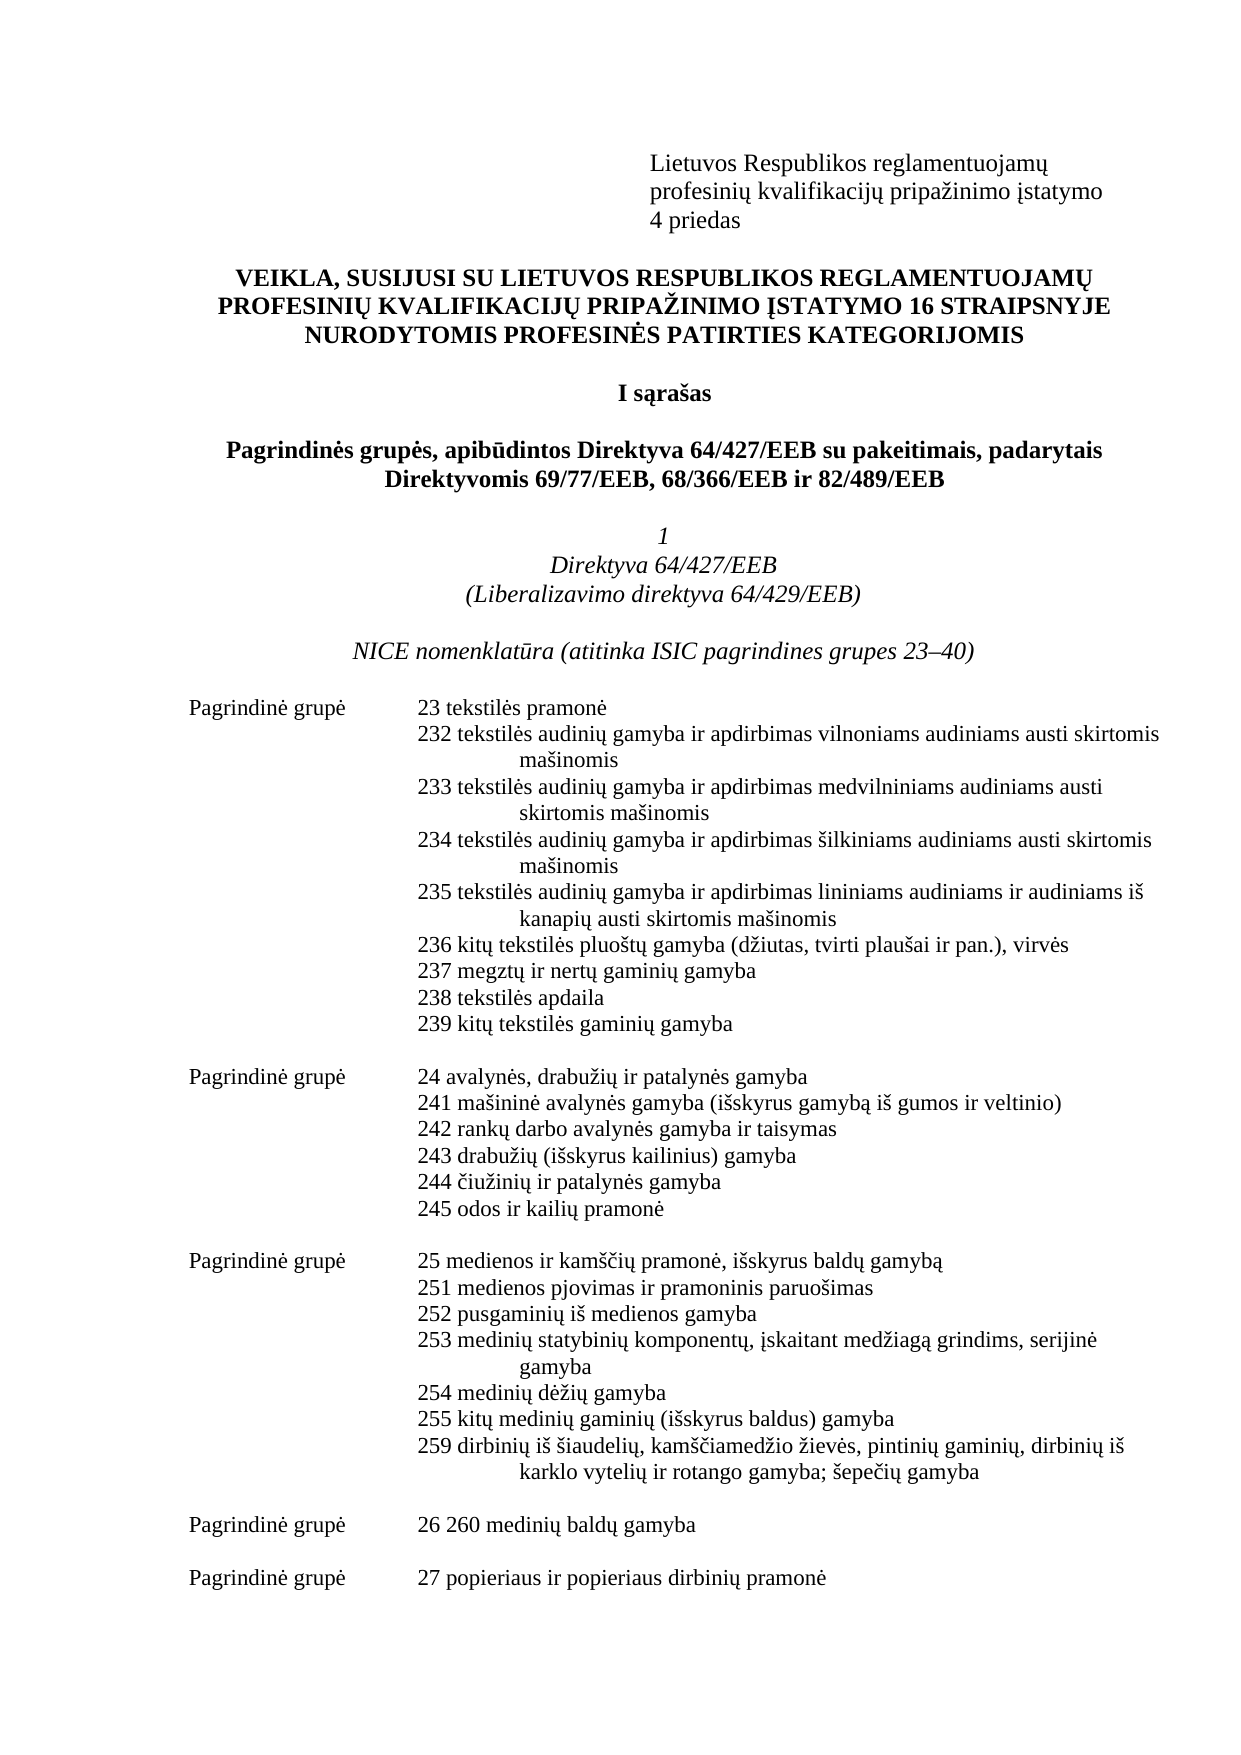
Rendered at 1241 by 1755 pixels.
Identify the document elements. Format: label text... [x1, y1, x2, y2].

text 1 [177, 521, 1152, 550]
text (Liberalizavimo direktyva 64/429/EEB) [177, 579, 1152, 608]
text I sąrašas [177, 378, 1152, 406]
table_cell 24 avalynės, drabužių ir patalynės gamyba 241 mašininė avalynės gamyba (išskyrus gamybą iš gumos ir veltinio) 242 rankų darbo avalynės gamyba ir taisymas 243 drabužių (išskyrus kailinius) gamyba 244 čiužinių ir patalynės gamyba 245 odos ir kailių pramonė [406, 1063, 1174, 1247]
table_cell Pagrindinė grupė [177, 1511, 406, 1563]
table_header Pagrindinė grupė [177, 694, 406, 1063]
text NICE nomenklatūra (atitinka ISIC pagrindines grupes 23–40) [177, 636, 1152, 665]
text 4 priedas [649, 205, 1152, 234]
text Pagrindinės grupės, apibūdintos Direktyva 64/427/EEB su pakeitimais, padarytais Direktyvomis 69/77/EEB, 68/366/EEB ir 82/489/EEB [177, 435, 1152, 493]
table_cell Pagrindinė grupė [177, 1564, 406, 1590]
table_cell 25 medienos ir kamščių pramonė, išskyrus baldų gamybą 251 medienos pjovimas ir pramoninis paruošimas 252 pusgaminių iš medienos gamyba 253 medinių statybinių komponentų, įskaitant medžiagą grindims, serijinė gamyba 254 medinių dėžių gamyba 255 kitų medinių gaminių (išskyrus baldus) gamyba 259 dirbinių iš šiaudelių, kamščiamedžio žievės, pintinių gaminių, dirbinių iš karklo vytelių ir rotango gamyba; šepečių gamyba [406, 1247, 1174, 1511]
text VEIKLA, SUSIJUSI SU LIETUVOS RESPUBLIKOS REGLAMENTUOJAMŲ PROFESINIŲ KVALIFIKACIJŲ PRIPAŽINIMO ĮSTATYMO 16 STRAIPSNYJE NURODYTOMIS PROFESINĖS PATIRTIES KATEGORIJOMIS [177, 263, 1152, 349]
text profesinių kvalifikacijų pripažinimo įstatymo [649, 176, 1152, 205]
table_cell Pagrindinė grupė [177, 1063, 406, 1247]
table_cell 26 260 medinių baldų gamyba [406, 1511, 1174, 1563]
text Lietuvos Respublikos reglamentuojamų [649, 148, 1152, 176]
table_header 23 tekstilės pramonė 232 tekstilės audinių gamyba ir apdirbimas vilnoniams audiniams austi skirtomis mašinomis 233 tekstilės audinių gamyba ir apdirbimas medvilniniams audiniams austi skirtomis mašinomis 234 tekstilės audinių gamyba ir apdirbimas šilkiniams audiniams austi skirtomis mašinomis 235 tekstilės audinių gamyba ir apdirbimas lininiams audiniams ir audiniams iš kanapių austi skirtomis mašinomis 236 kitų tekstilės pluoštų gamyba (džiutas, tvirti plaušai ir pan.), virvės 237 megztų ir nertų gaminių gamyba 238 tekstilės apdaila 239 kitų tekstilės gaminių gamyba [406, 694, 1174, 1063]
table_cell Pagrindinė grupė [177, 1247, 406, 1511]
text Direktyva 64/427/EEB [177, 550, 1152, 579]
table_cell 27 popieriaus ir popieriaus dirbinių pramonė [406, 1564, 1174, 1590]
